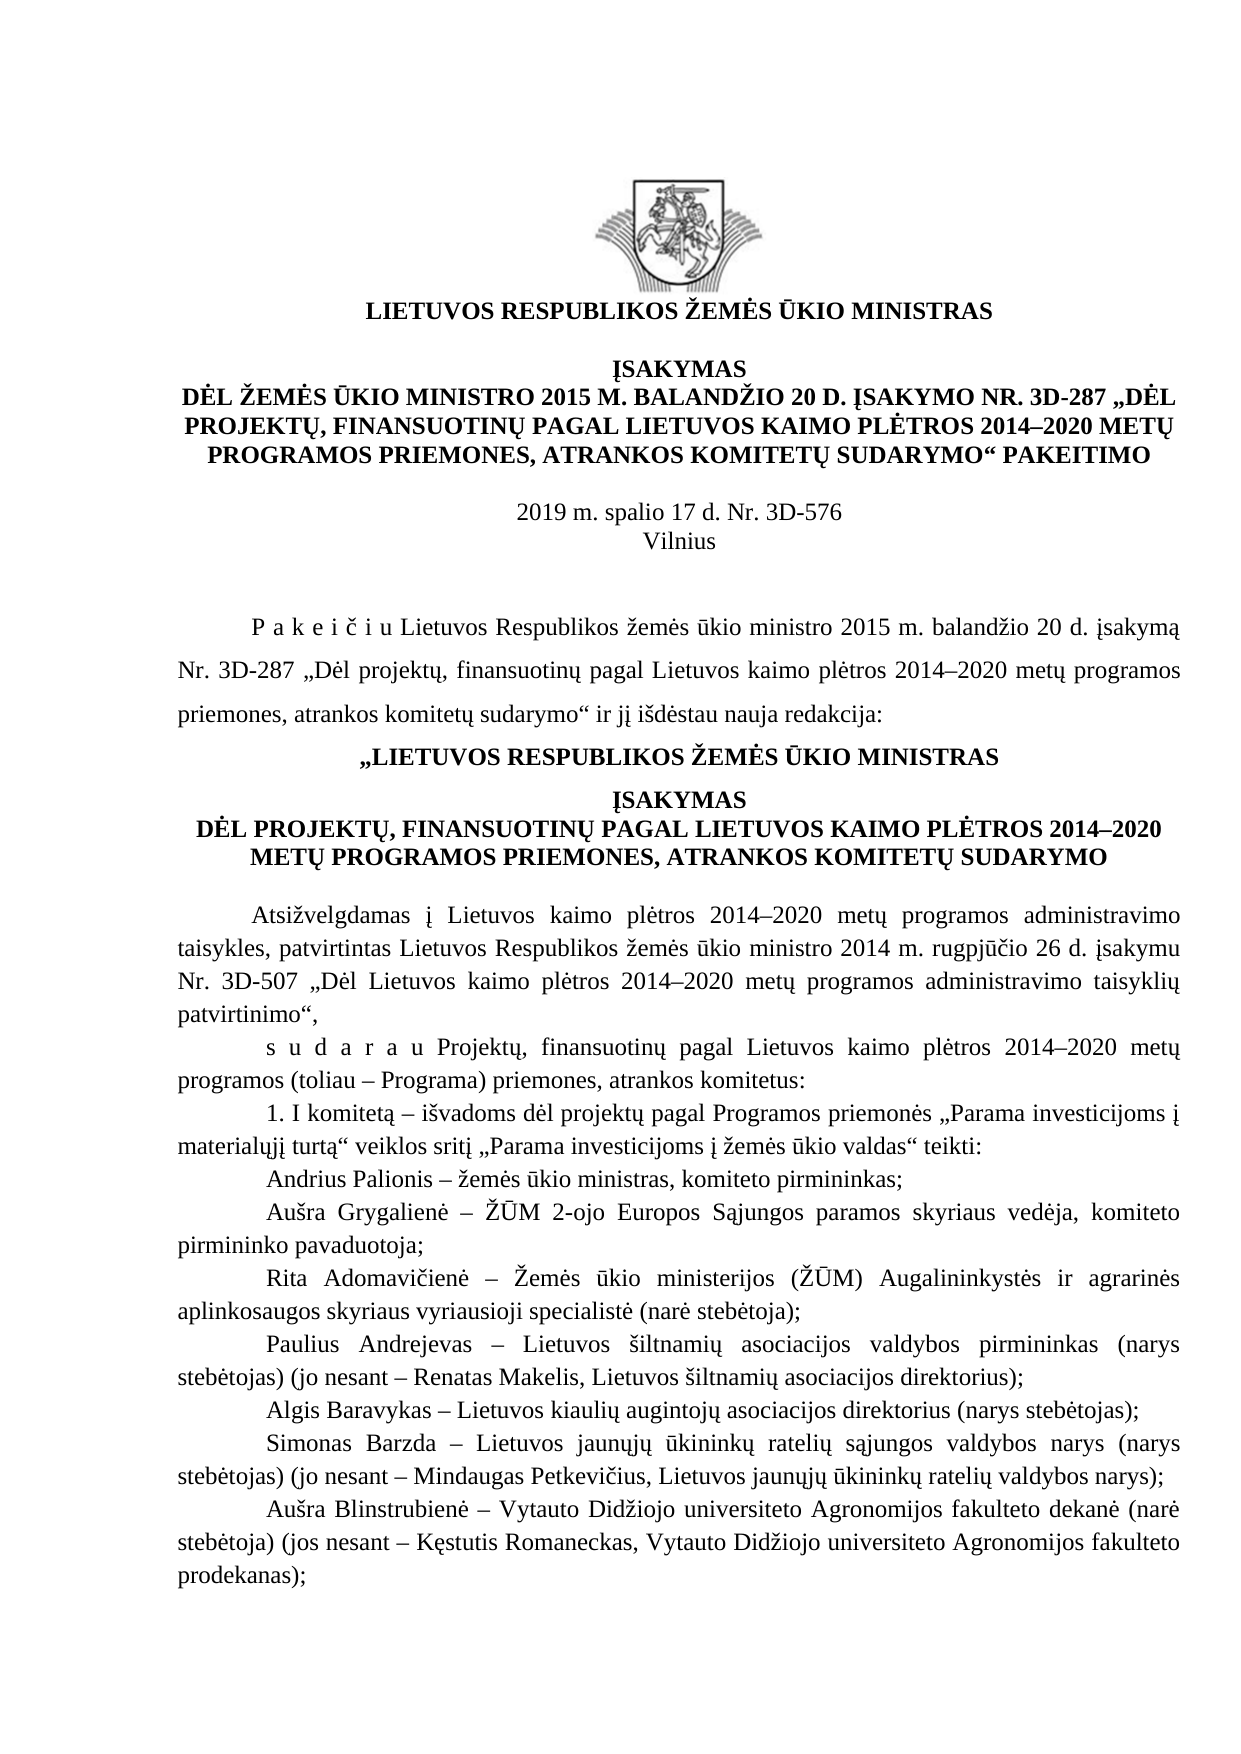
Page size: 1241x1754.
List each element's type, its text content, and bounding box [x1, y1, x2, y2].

text Andrius Palionis – žemės ūkio ministras, komiteto pirmininkas; [177, 1164, 1181, 1193]
text s u d a r a u Projektų, finansuotinų pagal Lietuvos kaimo plėtros 2014–2020 metų programos (toliau – Programa) priemones, atrankos komitetus: [177, 1032, 1181, 1094]
text ĮSAKYMAS [177, 354, 1181, 382]
text Rita Adomavičienė – Žemės ūkio ministerijos (ŽŪM) Augalininkystės ir agrarinės aplinkosaugos skyriaus vyriausioji specialistė (narė stebėtoja); [177, 1263, 1181, 1325]
text DĖL ŽEMĖS ŪKIO MINISTRO 2015 M. BALANDŽIO 20 D. ĮSAKYMO NR. 3D-287 „DĖL PROJEKTŲ, FINANSUOTINŲ PAGAL LIETUVOS KAIMO PLĖTROS 2014–2020 METŲ PROGRAMOS PRIEMONES, ATRANKOS KOMITETŲ SUDARYMO“ PAKEITIMO [177, 382, 1181, 469]
text ĮSAKYMAS [177, 785, 1181, 814]
text LIETUVOS RESPUBLIKOS ŽEMĖS ŪKIO MINISTRAS [177, 296, 1181, 325]
text 1. I komitetą – išvadoms dėl projektų pagal Programos priemonės „Parama investicijoms į materialųjį turtą“ veiklos sritį „Parama investicijoms į žemės ūkio valdas“ teikti: [177, 1098, 1181, 1160]
text P a k e i č i u Lietuvos Respublikos žemės ūkio ministro 2015 m. balandžio 20 d. įsakymą Nr. 3D-287 „Dėl projektų, finansuotinų pagal Lietuvos kaimo plėtros 2014–2020 metų programos priemones, atrankos komitetų sudarymo“ ir jį išdėstau nauja redakcija: [177, 612, 1181, 727]
text Simonas Barzda – Lietuvos jaunųjų ūkininkų ratelių sąjungos valdybos narys (narys stebėtojas) (jo nesant – Mindaugas Petkevičius, Lietuvos jaunųjų ūkininkų ratelių valdybos narys); [177, 1428, 1181, 1490]
text Algis Baravykas – Lietuvos kiaulių augintojų asociacijos direktorius (narys stebėtojas); [177, 1395, 1181, 1424]
text Aušra Grygalienė – ŽŪM 2-ojo Europos Sąjungos paramos skyriaus vedėja, komiteto pirmininko pavaduotoja; [177, 1197, 1181, 1259]
text Paulius Andrejevas – Lietuvos šiltnamių asociacijos valdybos pirmininkas (narys stebėtojas) (jo nesant – Renatas Makelis, Lietuvos šiltnamių asociacijos direktorius); [177, 1329, 1181, 1391]
text Atsižvelgdamas į Lietuvos kaimo plėtros 2014–2020 metų programos administravimo taisykles, patvirtintas Lietuvos Respublikos žemės ūkio ministro 2014 m. rugpjūčio 26 d. įsakymu Nr. 3D-507 „Dėl Lietuvos kaimo plėtros 2014–2020 metų programos administravimo taisyklių patvirtinimo“, [177, 900, 1181, 1028]
text 2019 m. spalio 17 d. Nr. 3D-576 [177, 497, 1181, 526]
text Vilnius [177, 526, 1181, 555]
text DĖL PROJEKTŲ, FINANSUOTINŲ PAGAL LIETUVOS KAIMO PLĖTROS 2014–2020 METŲ PROGRAMOS PRIEMONES, ATRANKOS KOMITETŲ SUDARYMO [177, 814, 1181, 871]
text Aušra Blinstrubienė – Vytauto Didžiojo universiteto Agronomijos fakulteto dekanė (narė stebėtoja) (jos nesant – Kęstutis Romaneckas, Vytauto Didžiojo universiteto Agronomijos fakulteto prodekanas); [177, 1494, 1181, 1589]
text „LIETUVOS RESPUBLIKOS ŽEMĖS ŪKIO MINISTRAS [177, 742, 1181, 771]
